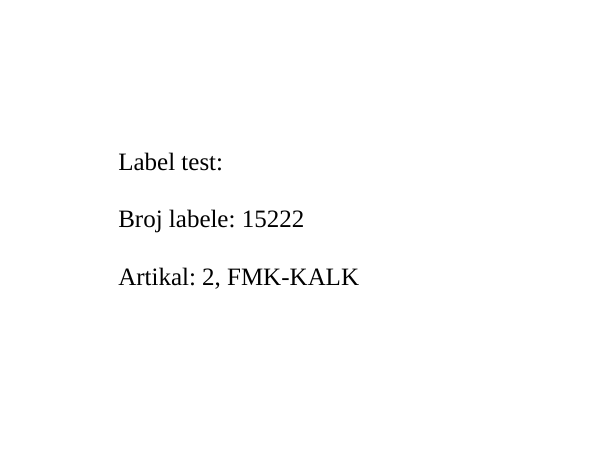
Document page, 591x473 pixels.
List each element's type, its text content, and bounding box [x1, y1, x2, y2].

text Label test: [118, 147, 472, 176]
text Artikal: 2, FMK-KALK [118, 262, 472, 291]
text Broj labele: 15222 [118, 204, 472, 233]
